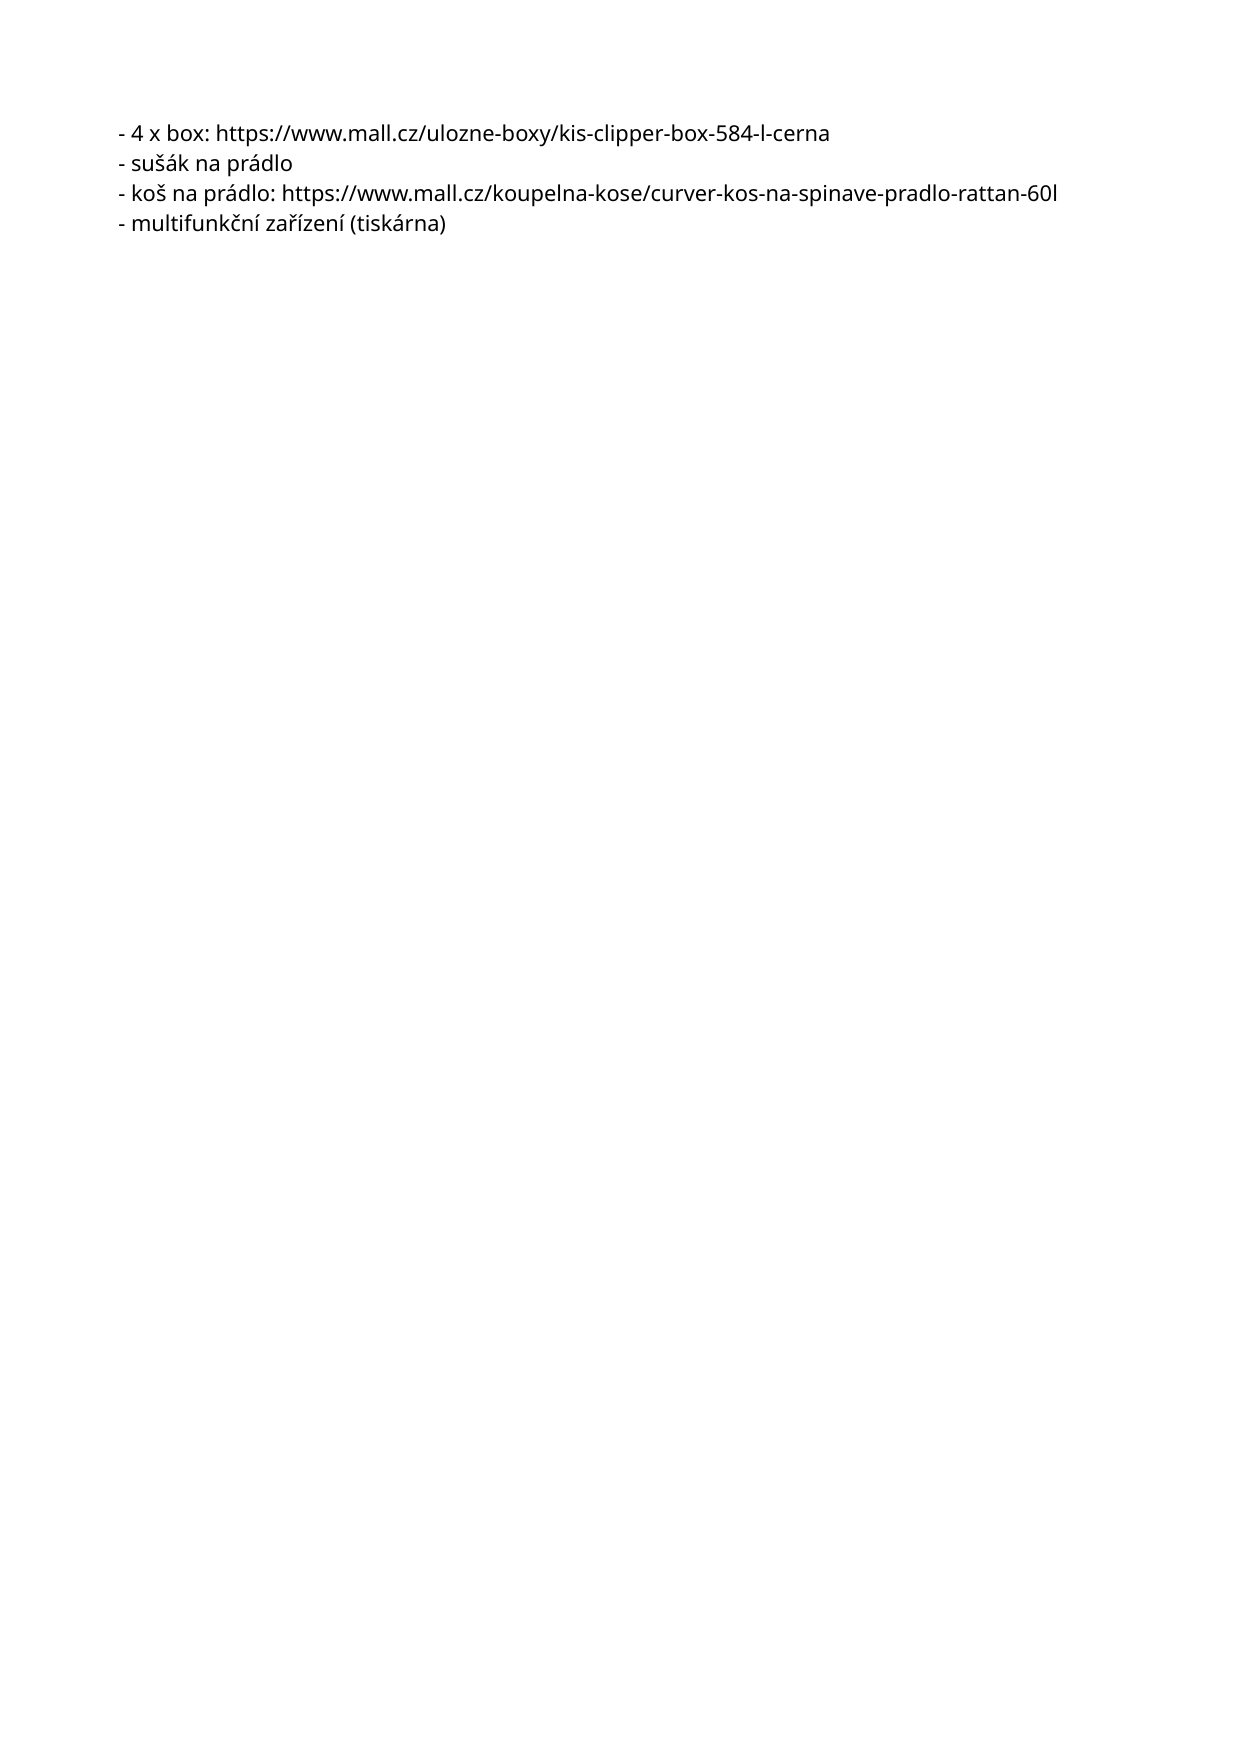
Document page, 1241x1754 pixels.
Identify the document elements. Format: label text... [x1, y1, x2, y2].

text - 4 x box: https://www.mall.cz/ulozne-boxy/kis-clipper-box-584-l-cerna - sušák na prádlo - koš na prádlo: https://www.mall.cz/koupelna-kose/curver-kos-na-spinave-pradlo-rattan-60l - multifunkční zařízení (tiskárna) [118, 118, 1122, 237]
